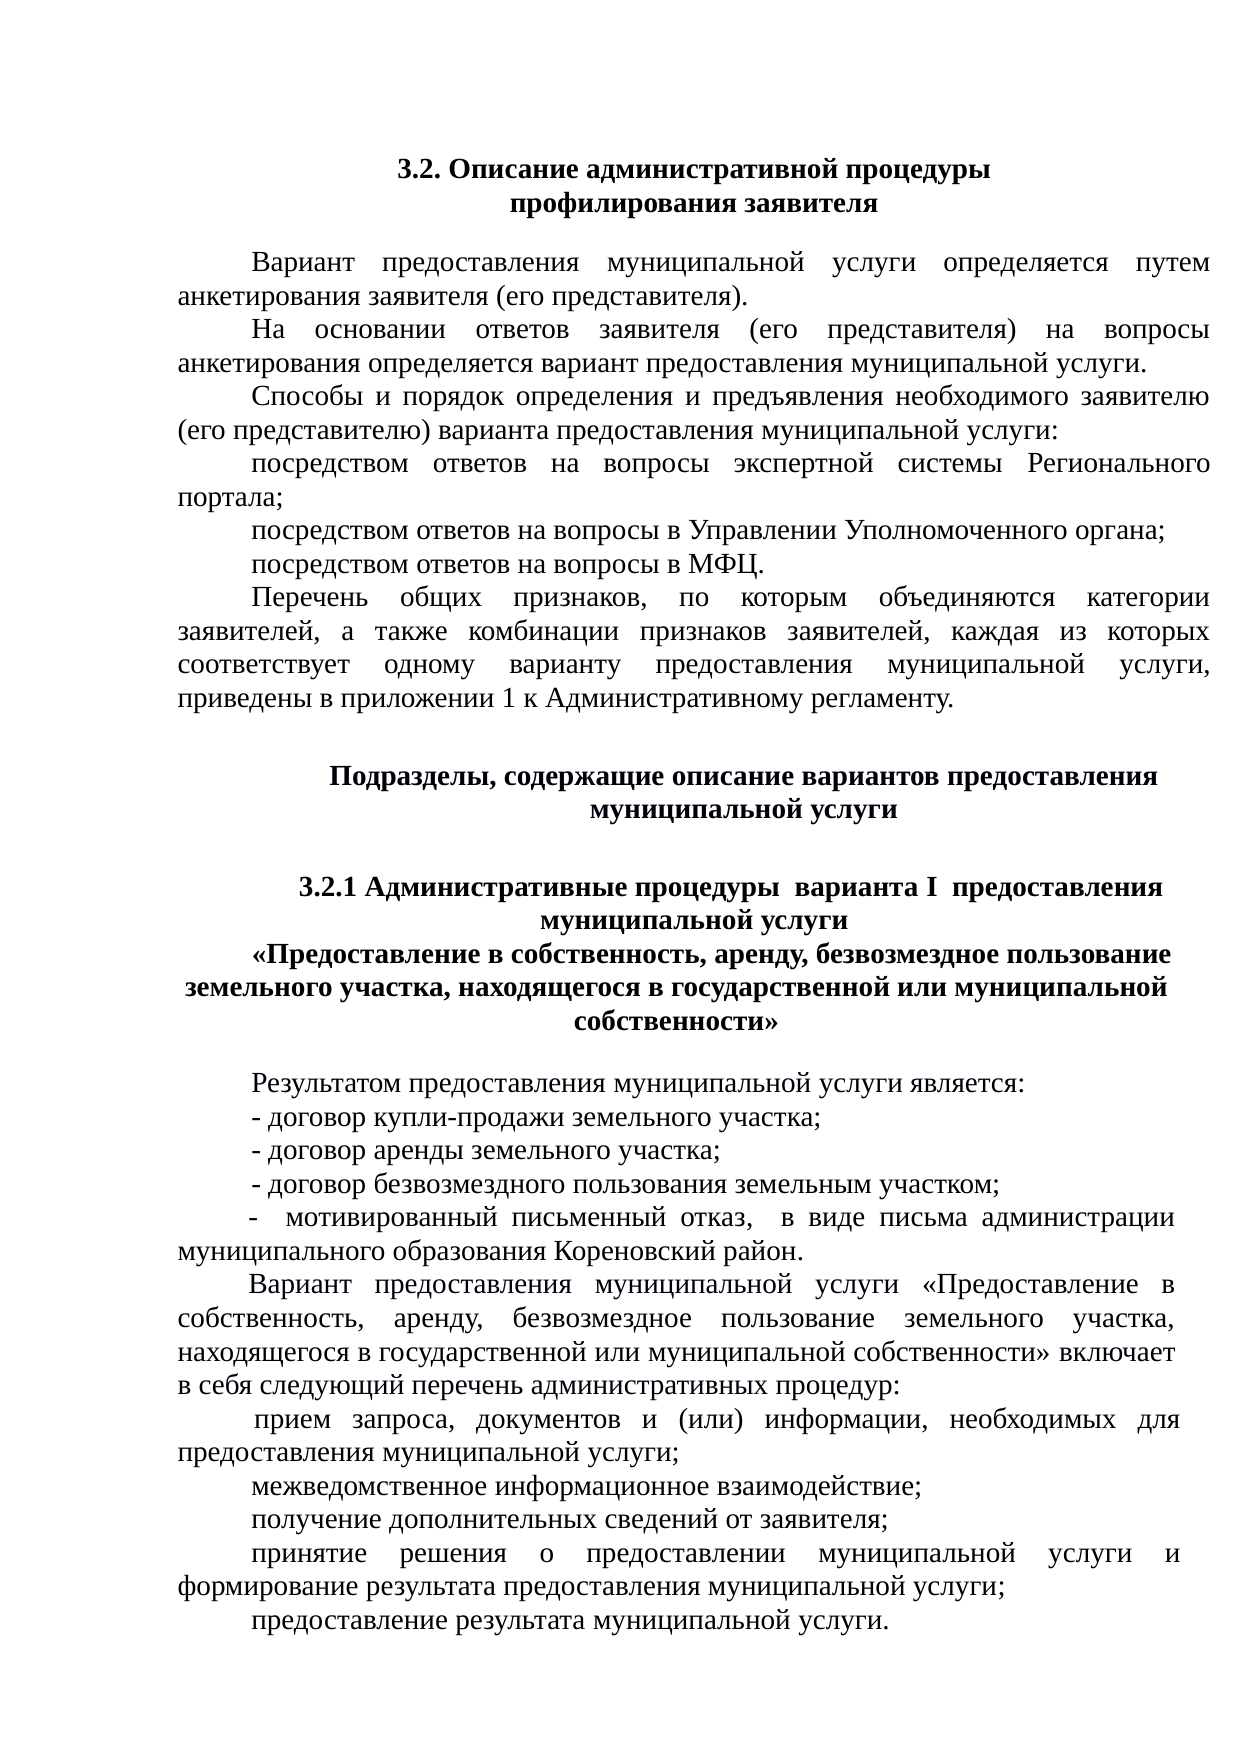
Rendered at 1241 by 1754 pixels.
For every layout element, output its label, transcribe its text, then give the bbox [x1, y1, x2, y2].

text Результатом предоставления муниципальной услуги является: [177, 1065, 1175, 1099]
title посредством ответов на вопросы экспертной системы Регионального портала; [177, 445, 1211, 512]
text - договор безвозмездного пользования земельным участком; [177, 1166, 1175, 1199]
title Способы и порядок определения и предъявления необходимого заявителю (его представителю) варианта предоставления муниципальной услуги: [177, 378, 1211, 445]
text 3.2. Описание административной процедуры [177, 152, 1211, 185]
text межведомственное информационное взаимодействие; [177, 1468, 1211, 1501]
title Вариант предоставления муниципальной услуги определяется путем анкетирования заявителя (его представителя). [177, 244, 1211, 311]
text «Предоставление в собственность, аренду, безвозмездное пользование земельного участка, находящегося в государственной или муниципальной собственности» [177, 936, 1175, 1037]
text предоставление результата муниципальной услуги. [177, 1602, 1211, 1636]
text принятие решения о предоставлении муниципальной услуги и формирование результата предоставления муниципальной услуги; [177, 1535, 1181, 1602]
text получение дополнительных сведений от заявителя; [177, 1501, 1211, 1535]
text - договор аренды земельного участка; [177, 1132, 1181, 1166]
text профилирования заявителя [177, 185, 1211, 219]
text - мотивированный письменный отказ, в виде письма администрации муниципального образования Кореновский район. [177, 1199, 1175, 1267]
title посредством ответов на вопросы в Управлении Уполномоченного органа; [177, 512, 1211, 546]
title Перечень общих признаков, по которым объединяются категории заявителей, а также комбинации признаков заявителей, каждая из которых соответствует одному варианту предоставления муниципальной услуги, приведены в приложении 1 к Административному регламенту. [177, 579, 1211, 714]
text Подразделы, содержащие описание вариантов предоставления муниципальной услуги [277, 758, 1211, 825]
text прием запроса, документов и (или) информации, необходимых для предоставления муниципальной услуги; [177, 1401, 1181, 1468]
text - договор купли-продажи земельного участка; [177, 1099, 1175, 1132]
title посредством ответов на вопросы в МФЦ. [177, 546, 1211, 579]
title На основании ответов заявителя (его представителя) на вопросы анкетирования определяется вариант предоставления муниципальной услуги. [177, 311, 1211, 378]
text 3.2.1 Административные процедуры варианта I предоставления муниципальной услуги [177, 869, 1211, 936]
text Вариант предоставления муниципальной услуги «Предоставление в собственность, аренду, безвозмездное пользование земельного участка, находящегося в государственной или муниципальной собственности» включает в себя следующий перечень административных процедур: [177, 1267, 1175, 1401]
